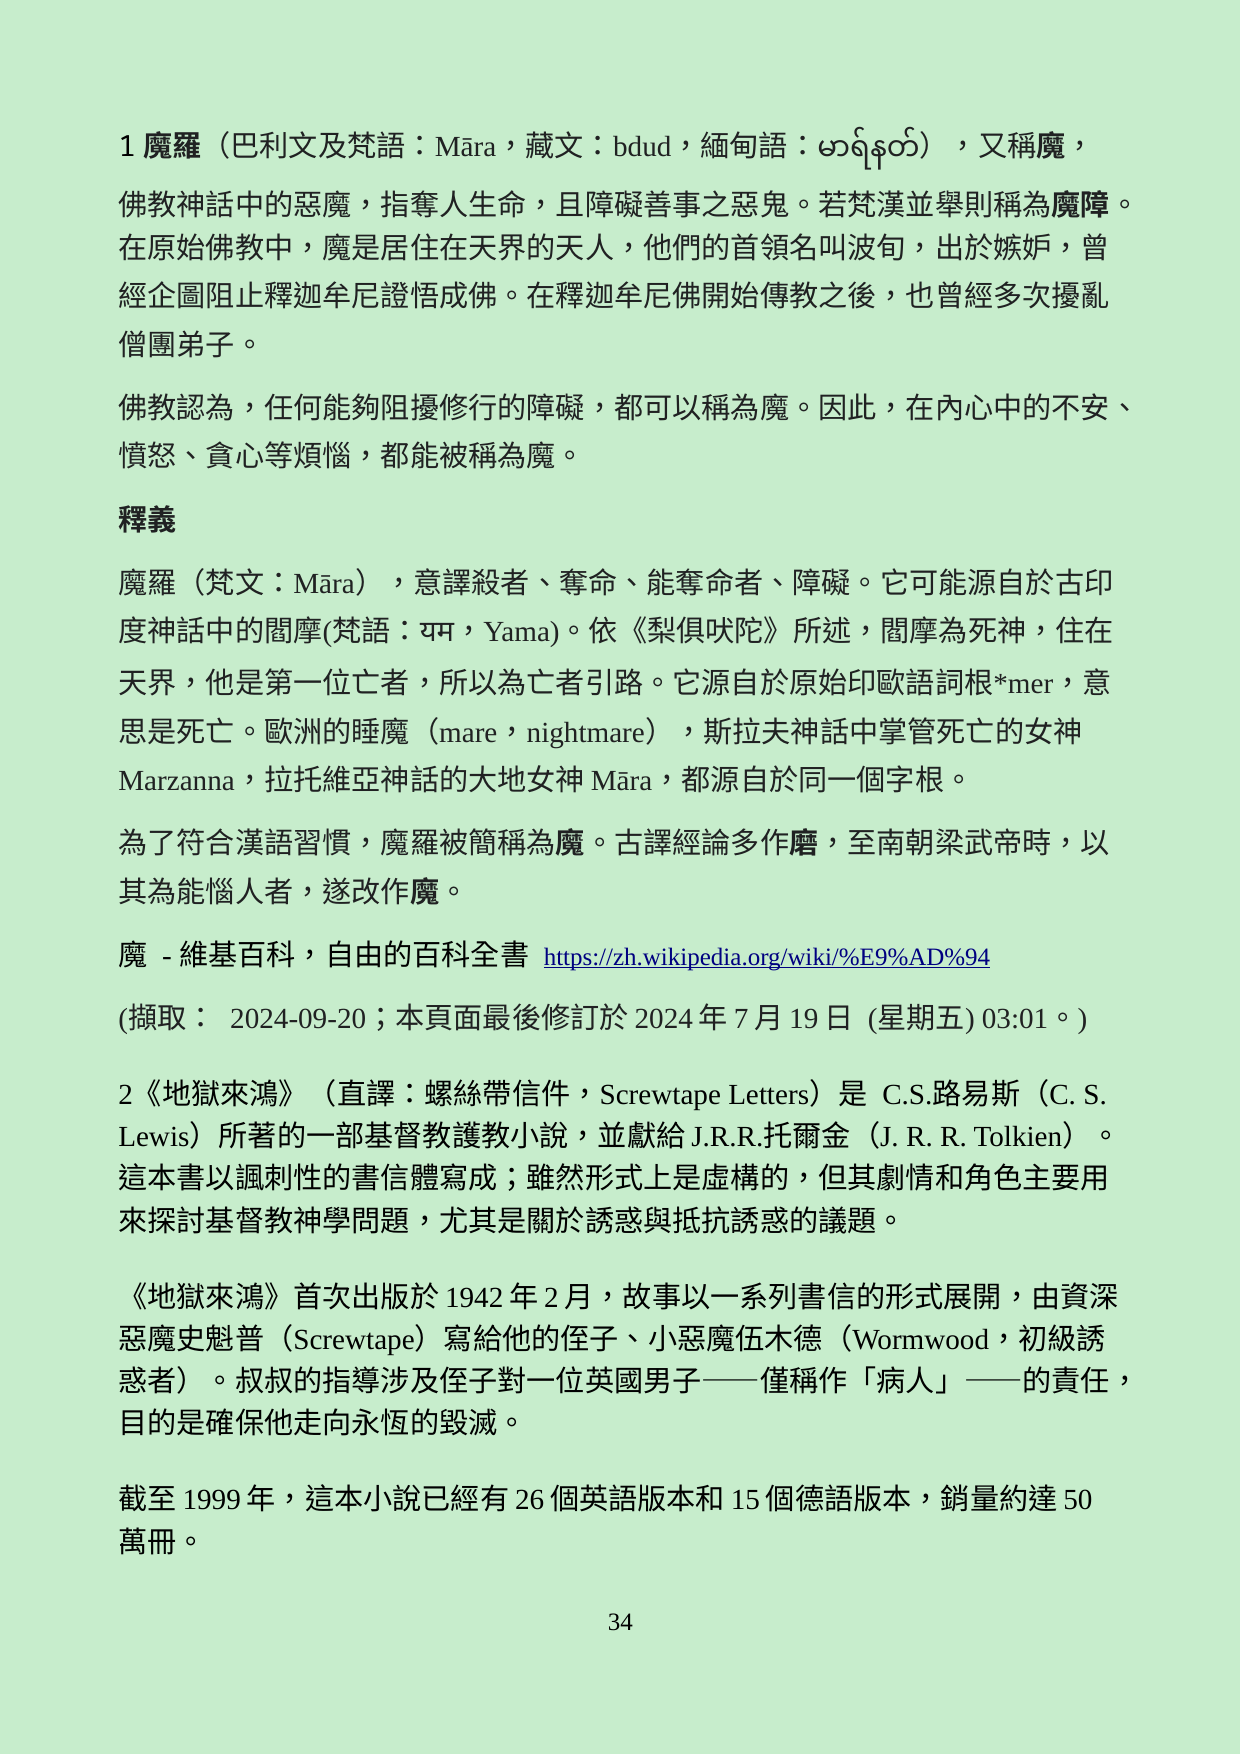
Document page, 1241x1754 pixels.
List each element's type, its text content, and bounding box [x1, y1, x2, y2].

text 在原始佛教中，魔是居住在天界的天人，他們的首領名叫波旬，出於嫉妒，曾經企圖阻止釋迦牟尼證悟成佛。在釋迦牟尼佛開始傳教之後，也曾經多次擾亂僧團弟子。 [118, 224, 1122, 363]
text 釋義 [118, 496, 1122, 538]
text (擷取： 2024-09-20；本頁面最後修訂於2024年7月19日 (星期五) 03:01。) [118, 995, 1122, 1037]
text 截至1999年，這本小說已經有26個英語版本和15個德語版本，銷量約達50萬冊。 [118, 1476, 1122, 1561]
text 魔羅（巴利文及梵語：Māra，藏文：bdud，緬甸語：မာရ်နတ်），又稱魔，佛教神話中的惡魔，指奪人生命，且障礙善事之惡鬼。若梵漢並舉則稱為魔障。 [118, 118, 1122, 224]
text 《地獄來鴻》（直譯：螺絲帶信件，Screwtape Letters）是 C.S.路易斯（C. S. Lewis）所著的一部基督教護教小說，並獻給J.R.R.托爾金（J. R. R. Tolkien）。這本書以諷刺性的書信體寫成；雖然形式上是虛構的，但其劇情和角色主要用來探討基督教神學問題，尤其是關於誘惑與抵抗誘惑的議題。 [118, 1071, 1122, 1240]
text 魔 - 維基百科，自由的百科全書 https://zh.wikipedia.org/wiki/%E9%AD%94 [118, 932, 1122, 974]
text 佛教認為，任何能夠阻擾修行的障礙，都可以稱為魔。因此，在內心中的不安、憤怒、貪心等煩惱，都能被稱為魔。 [118, 384, 1122, 475]
text 魔羅（梵文：Māra），意譯殺者、奪命、能奪命者、障礙。它可能源自於古印度神話中的閻摩(梵語：यम，Yama)。依《梨俱吠陀》所述，閻摩為死神，住在天界，他是第一位亡者，所以為亡者引路。它源自於原始印歐語詞根*mer，意思是死亡。歐洲的睡魔（mare，nightmare），斯拉夫神話中掌管死亡的女神Marzanna，拉托維亞神話的大地女神Māra，都源自於同一個字根。 [118, 559, 1122, 799]
text 為了符合漢語習慣，魔羅被簡稱為魔。古譯經論多作磨，至南朝梁武帝時，以其為能惱人者，遂改作魔。 [118, 820, 1122, 911]
text 《地獄來鴻》首次出版於1942年2月，故事以一系列書信的形式展開，由資深惡魔史魁普（Screwtape）寫給他的侄子、小惡魔伍木德（Wormwood，初級誘惑者）。叔叔的指導涉及侄子對一位英國男子——僅稱作「病人」——的責任，目的是確保他走向永恆的毀滅。 [118, 1273, 1122, 1442]
